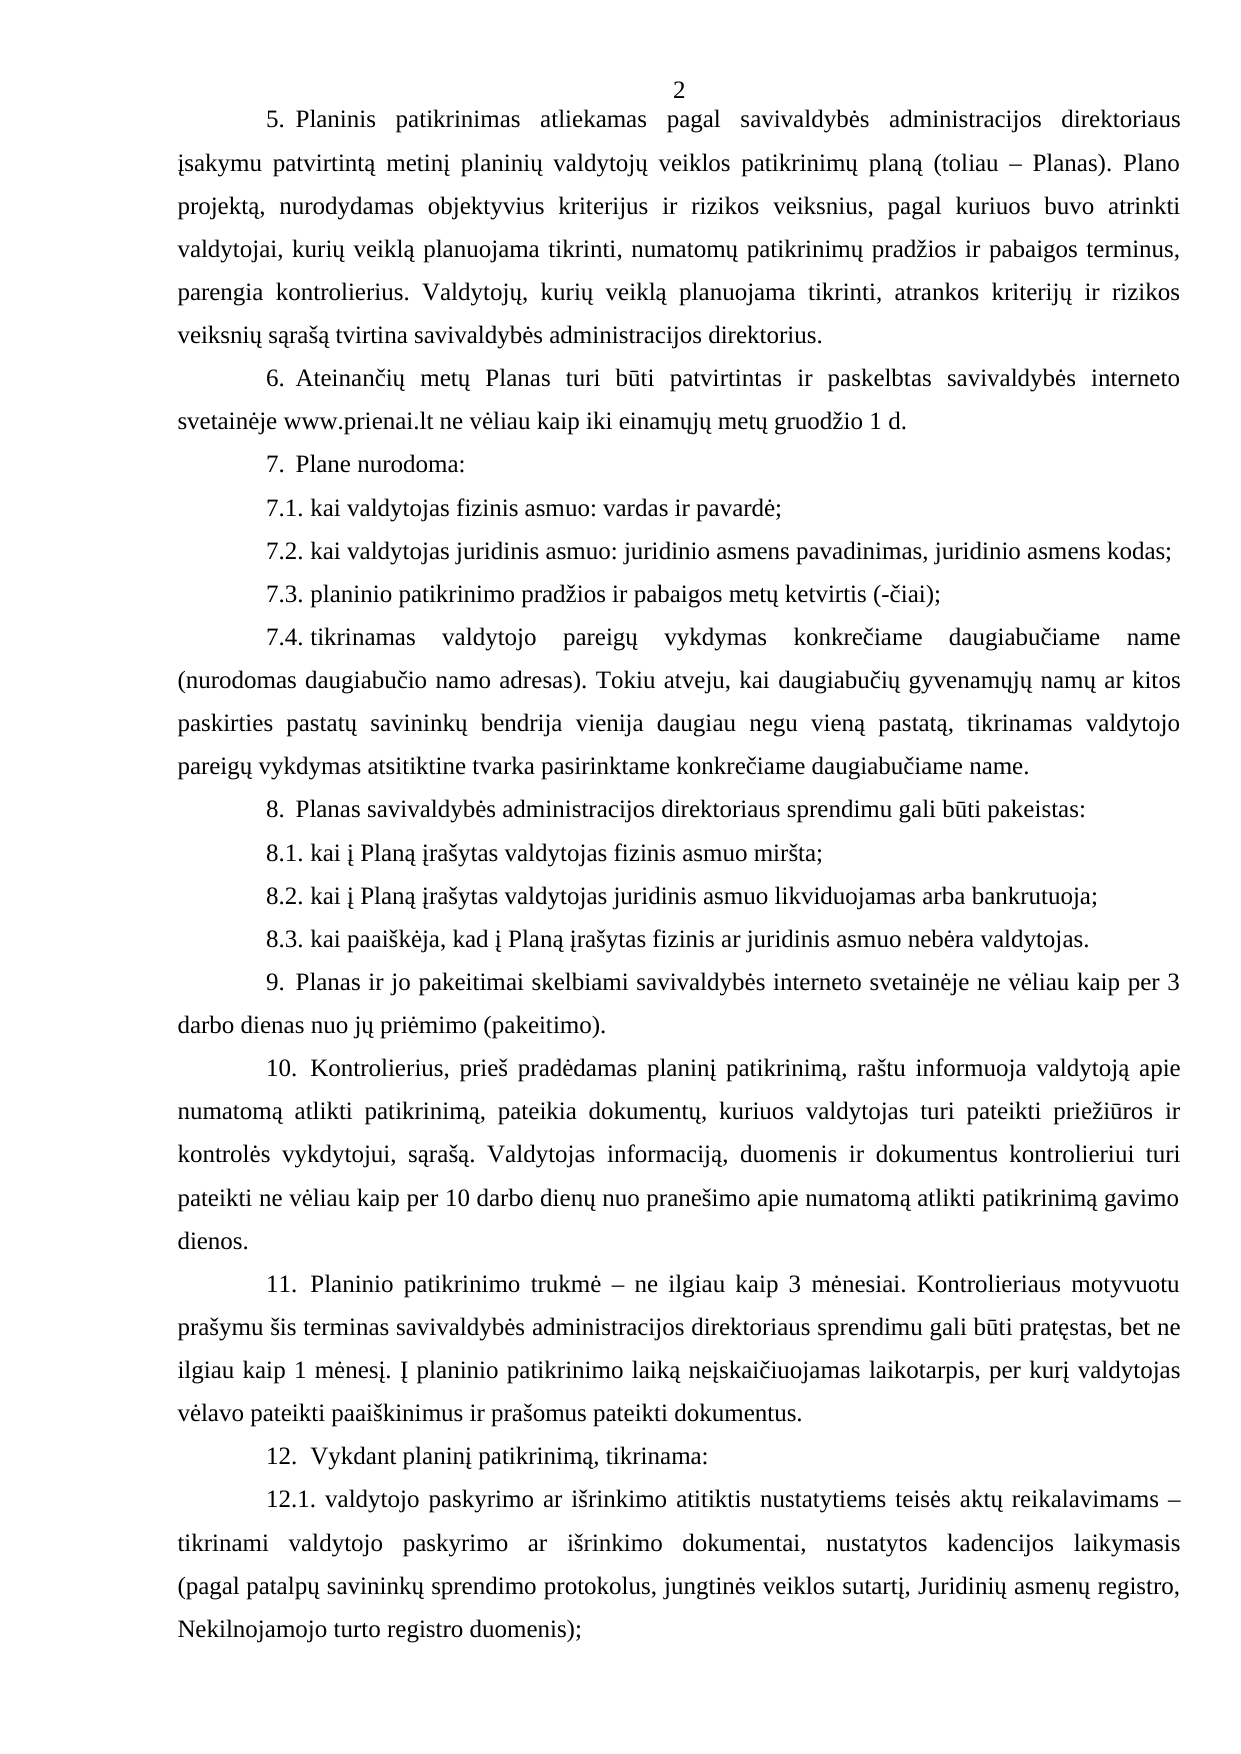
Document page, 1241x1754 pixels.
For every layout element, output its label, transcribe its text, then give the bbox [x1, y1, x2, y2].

text 12.1. valdytojo paskyrimo ar išrinkimo atitiktis nustatytiems teisės aktų reikalavimams – tikrinami valdytojo paskyrimo ar išrinkimo dokumentai, nustatytos kadencijos laikymasis (pagal patalpų savininkų sprendimo protokolus, jungtinės veiklos sutartį, Juridinių asmenų registro, Nekilnojamojo turto registro duomenis); [177, 1484, 1181, 1643]
text 11. Planinio patikrinimo trukmė – ne ilgiau kaip 3 mėnesiai. Kontrolieriaus motyvuotu prašymu šis terminas savivaldybės administracijos direktoriaus sprendimu gali būti pratęstas, bet ne ilgiau kaip 1 mėnesį. Į planinio patikrinimo laiką neįskaičiuojamas laikotarpis, per kurį valdytojas vėlavo pateikti paaiškinimus ir prašomus pateikti dokumentus. [177, 1269, 1181, 1427]
text 7.1. kai valdytojas fizinis asmuo: vardas ir pavardė; [177, 493, 1181, 521]
text 5. Planinis patikrinimas atliekamas pagal savivaldybės administracijos direktoriaus įsakymu patvirtintą metinį planinių valdytojų veiklos patikrinimų planą (toliau – Planas). Plano projektą, nurodydamas objektyvius kriterijus ir rizikos veiksnius, pagal kuriuos buvo atrinkti valdytojai, kurių veiklą planuojama tikrinti, numatomų patikrinimų pradžios ir pabaigos terminus, parengia kontrolierius. Valdytojų, kurių veiklą planuojama tikrinti, atrankos kriterijų ir rizikos veiksnių sąrašą tvirtina savivaldybės administracijos direktorius. [177, 104, 1181, 349]
text 7. Plane nurodoma: [177, 449, 1181, 478]
text 8.2. kai į Planą įrašytas valdytojas juridinis asmuo likviduojamas arba bankrutuoja; [177, 881, 1181, 909]
text 9. Planas ir jo pakeitimai skelbiami savivaldybės interneto svetainėje ne vėliau kaip per 3 darbo dienas nuo jų priėmimo (pakeitimo). [177, 967, 1181, 1039]
text 7.4. tikrinamas valdytojo pareigų vykdymas konkrečiame daugiabučiame name (nurodomas daugiabučio namo adresas). Tokiu atveju, kai daugiabučių gyvenamųjų namų ar kitos paskirties pastatų savininkų bendrija vienija daugiau negu vieną pastatą, tikrinamas valdytojo pareigų vykdymas atsitiktine tvarka pasirinktame konkrečiame daugiabučiame name. [177, 622, 1181, 780]
text 8. Planas savivaldybės administracijos direktoriaus sprendimu gali būti pakeistas: [177, 794, 1181, 823]
text 12. Vykdant planinį patikrinimą, tikrinama: [177, 1441, 1181, 1470]
text 8.1. kai į Planą įrašytas valdytojas fizinis asmuo miršta; [177, 838, 1181, 866]
text 6. Ateinančių metų Planas turi būti patvirtintas ir paskelbtas savivaldybės interneto svetainėje www.prienai.lt ne vėliau kaip iki einamųjų metų gruodžio 1 d. [177, 363, 1181, 435]
text 10. Kontrolierius, prieš pradėdamas planinį patikrinimą, raštu informuoja valdytoją apie numatomą atlikti patikrinimą, pateikia dokumentų, kuriuos valdytojas turi pateikti priežiūros ir kontrolės vykdytojui, sąrašą. Valdytojas informaciją, duomenis ir dokumentus kontrolieriui turi pateikti ne vėliau kaip per 10 darbo dienų nuo pranešimo apie numatomą atlikti patikrinimą gavimo dienos. [177, 1053, 1181, 1254]
text 7.3. planinio patikrinimo pradžios ir pabaigos metų ketvirtis (-čiai); [177, 579, 1181, 608]
text 7.2. kai valdytojas juridinis asmuo: juridinio asmens pavadinimas, juridinio asmens kodas; [177, 536, 1181, 564]
text 8.3. kai paaiškėja, kad į Planą įrašytas fizinis ar juridinis asmuo nebėra valdytojas. [177, 924, 1181, 953]
